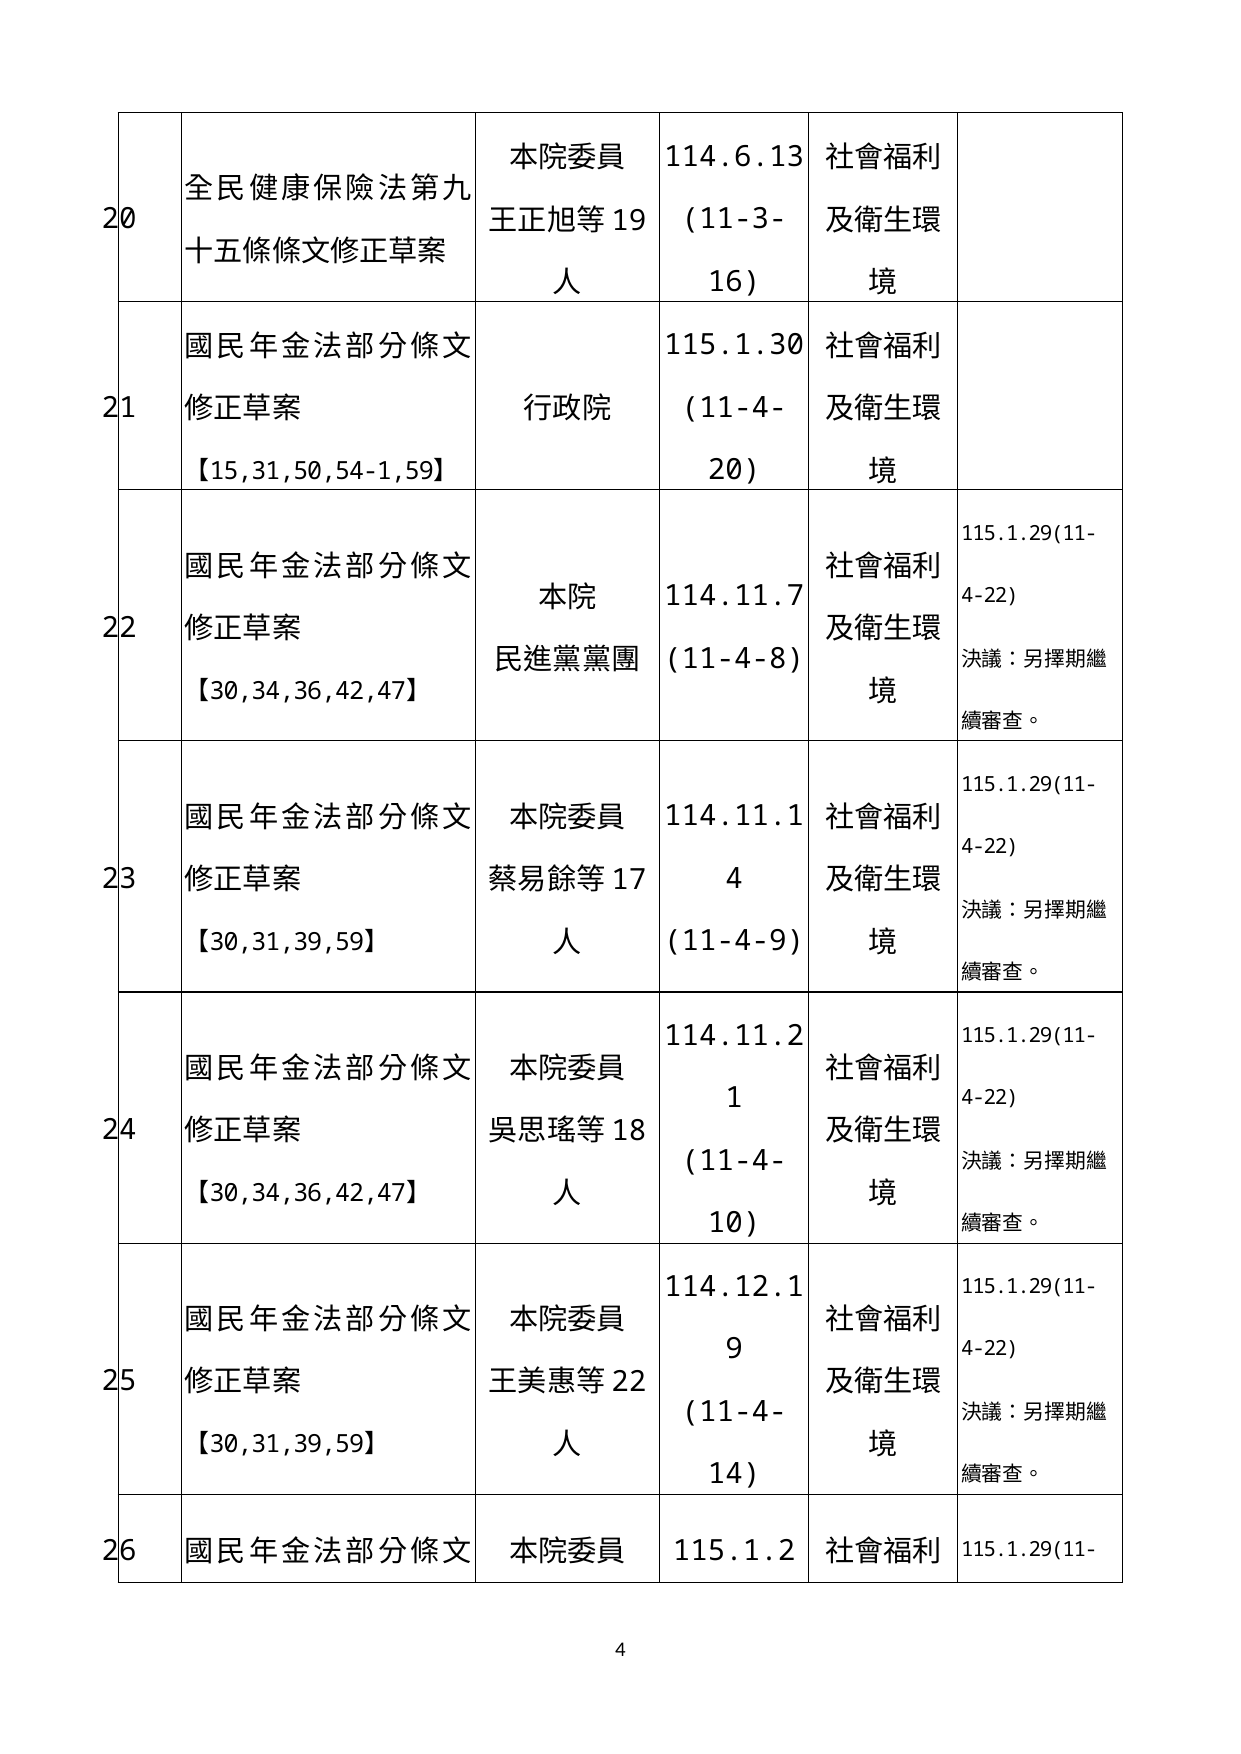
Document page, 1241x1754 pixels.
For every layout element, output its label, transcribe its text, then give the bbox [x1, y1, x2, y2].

table_cell [119, 1495, 181, 1582]
table_cell [958, 302, 1122, 489]
table_cell 國民年金法部分條文修正草案 【30,34,36,42,47】 [182, 993, 475, 1242]
table_cell 國民年金法部分條文修正草案 【15,31,50,54-1,59】 [182, 302, 475, 489]
table_cell 國民年金法部分條文修正草案 【30,31,39,59】 [182, 741, 475, 991]
table_cell 115.1.30 (11-4-20) [660, 302, 808, 489]
table_cell 115.1.29(11-4-22) 決議：另擇期繼續審查。 [958, 490, 1122, 740]
table_cell 社會福利及衛生環境 [809, 113, 957, 301]
table_cell 社會福利及衛生環境 [809, 302, 957, 489]
table_cell 全民健康保險法第九十五條條文修正草案 [182, 113, 475, 301]
table_cell 114.11.14 (11-4-9) [660, 741, 808, 991]
table_cell 115.1.29(11-4-22) 決議：另擇期繼續審查。 [958, 741, 1122, 991]
table_cell [119, 113, 181, 301]
table_cell 社會福利及衛生環境 [809, 741, 957, 991]
table_cell [119, 1244, 181, 1493]
table_cell 114.12.19 (11-4-14) [660, 1244, 808, 1493]
table_cell 115.1.29(11-4-22) 決議：另擇期繼續審查。 [958, 1244, 1122, 1493]
table_cell 本院委員 [476, 1495, 659, 1582]
table_cell 114.11.7 (11-4-8) [660, 490, 808, 740]
table_cell 社會福利及衛生環境 [809, 1244, 957, 1493]
table_cell 本院委員 王正旭等19人 [476, 113, 659, 301]
table_cell [119, 490, 181, 740]
table_cell [958, 113, 1122, 301]
table_cell 114.6.13 (11-3-16) [660, 113, 808, 301]
table_cell 本院 民進黨黨團 [476, 490, 659, 740]
table_cell 社會福利及衛生環境 [809, 993, 957, 1242]
table_cell 社會福利及衛生環境 [809, 490, 957, 740]
table_cell [119, 302, 181, 489]
table_cell 國民年金法部分條文修正草案 【30,34,36,42,47】 [182, 490, 475, 740]
table_cell [119, 741, 181, 991]
table_cell [119, 993, 181, 1242]
table_cell 社會福利 [809, 1495, 957, 1582]
table_cell 本院委員 蔡易餘等17人 [476, 741, 659, 991]
table_cell 115.1.29(11- [958, 1495, 1122, 1582]
table_cell 本院委員 王美惠等22人 [476, 1244, 659, 1493]
table_cell 本院委員 吳思瑤等18人 [476, 993, 659, 1242]
table_cell 115.1.2 [660, 1495, 808, 1582]
table_cell 國民年金法部分條文 [182, 1495, 475, 1582]
table_cell 國民年金法部分條文修正草案 【30,31,39,59】 [182, 1244, 475, 1493]
table_cell 114.11.21 (11-4-10) [660, 993, 808, 1242]
table_cell 行政院 [476, 302, 659, 489]
table_cell 115.1.29(11-4-22) 決議：另擇期繼續審查。 [958, 993, 1122, 1242]
